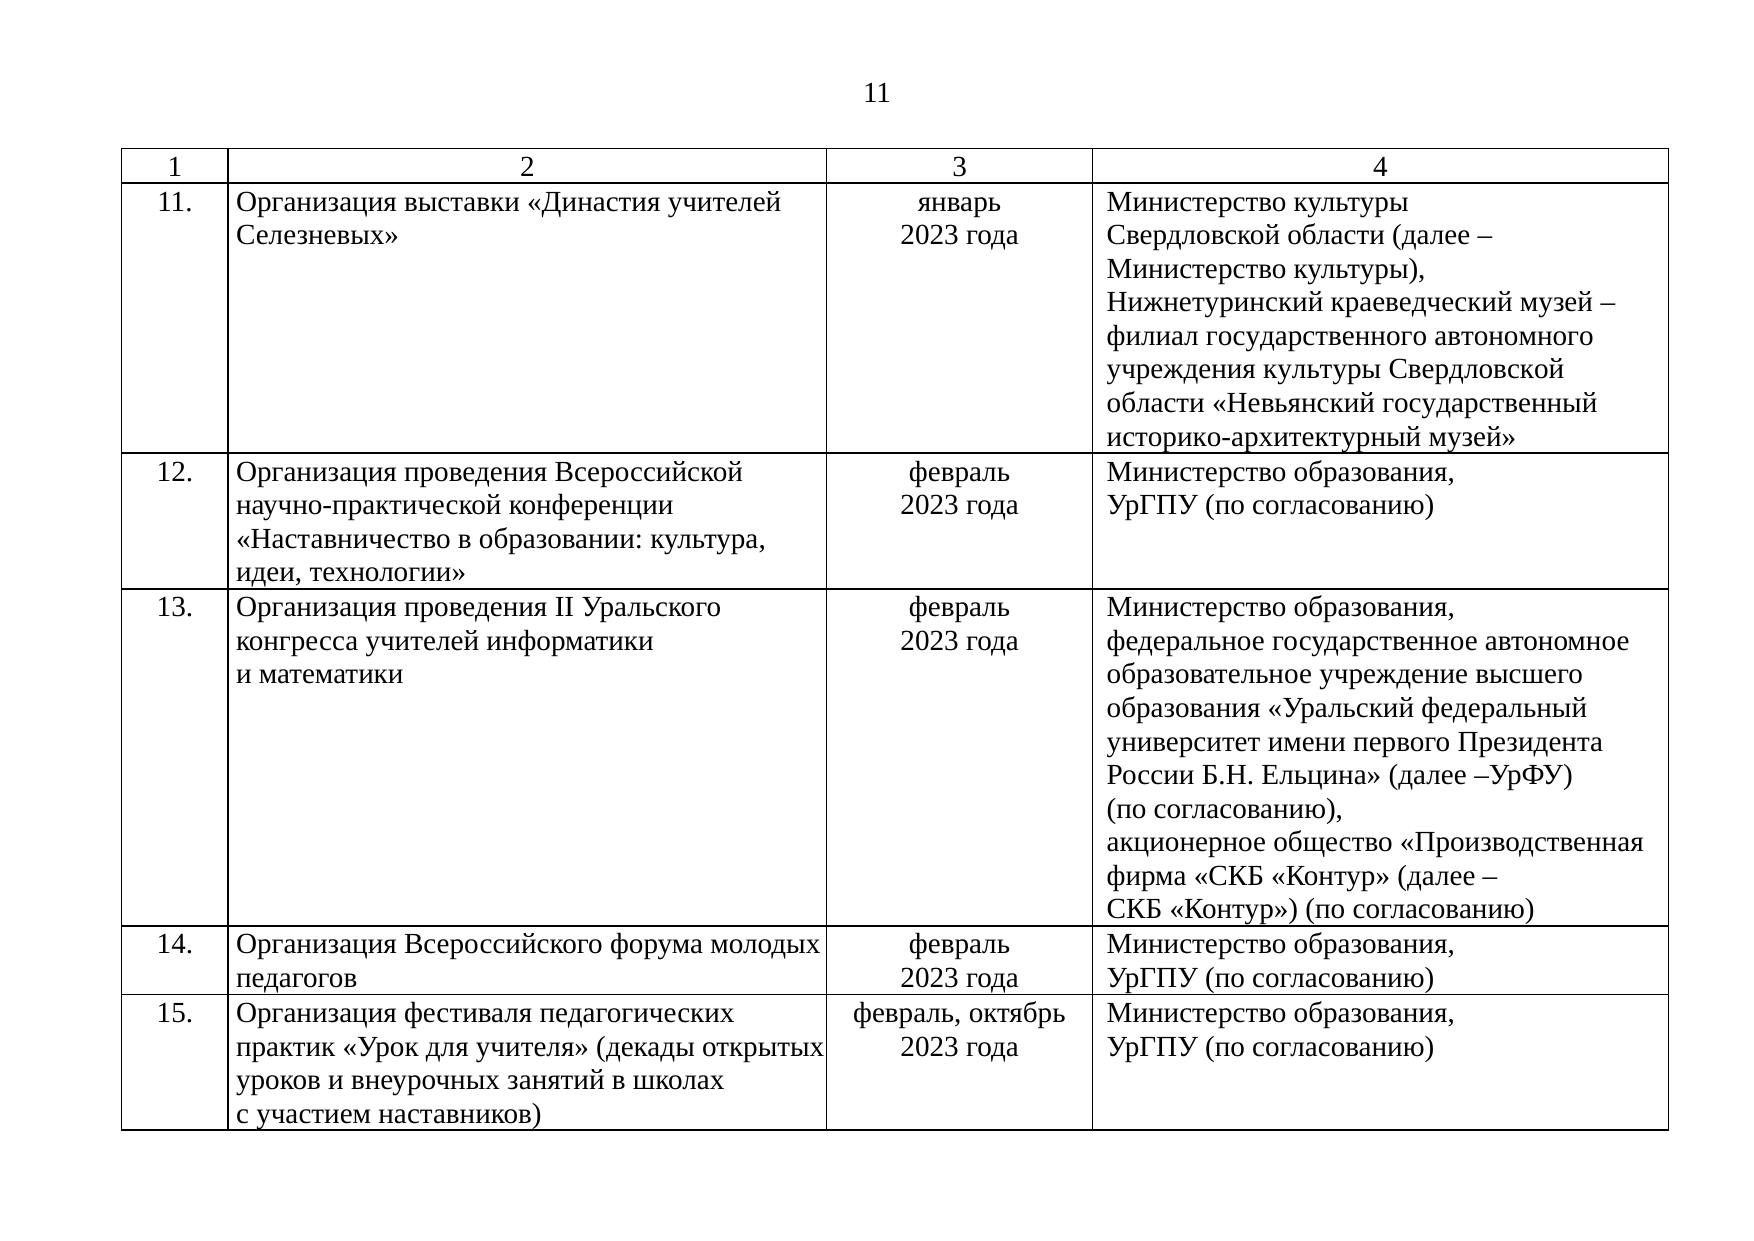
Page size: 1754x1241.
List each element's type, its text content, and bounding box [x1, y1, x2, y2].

table_cell Организация выставки «Династия учителей Селезневых» [229, 184, 826, 452]
table_cell февраль, октябрь 2023 года [827, 995, 1092, 1129]
table_cell [122, 184, 227, 452]
table_cell Министерство образования, УрГПУ (по согласованию) [1093, 454, 1668, 588]
table_cell Организация проведения II Уральского конгресса учителей информатики и математики [229, 590, 826, 925]
table_header 1 [122, 149, 227, 182]
table_cell февраль 2023 года [827, 590, 1092, 925]
table_header 3 [827, 149, 1092, 182]
table_cell [122, 995, 227, 1129]
table_cell Министерство образования, федеральное государственное автономное образовательное учреждение высшего образования «Уральский федеральный университет имени первого Президента России Б.Н. Ельцина» (далее –УрФУ) (по согласованию), акционерное общество «Производственная фирма «СКБ «Контур» (далее – СКБ «Контур») (по согласованию) [1093, 590, 1668, 925]
table_header 2 [229, 149, 826, 182]
table_cell Министерство образования, УрГПУ (по согласованию) [1093, 995, 1668, 1129]
table_cell [122, 454, 227, 588]
table_cell [122, 590, 227, 925]
table_header 4 [1093, 149, 1668, 182]
table_cell февраль 2023 года [827, 454, 1092, 588]
table_cell Организация Всероссийского форума молодых педагогов [229, 927, 826, 993]
table_cell Министерство культуры Свердловской области (далее – Министерство культуры), Нижнетуринский краеведческий музей – филиал государственного автономного учреждения культуры Свердловской области «Невьянский государственный историко-архитектурный музей» [1093, 184, 1668, 452]
table_cell Организация проведения Всероссийской научно-практической конференции «Наставничество в образовании: культура, идеи, технологии» [229, 454, 826, 588]
table_cell январь 2023 года [827, 184, 1092, 452]
table_cell Организация фестиваля педагогических практик «Урок для учителя» (декады открытых уроков и внеурочных занятий в школах с участием наставников) [229, 995, 826, 1129]
table_cell Министерство образования, УрГПУ (по согласованию) [1093, 927, 1668, 993]
table_cell [122, 927, 227, 993]
table_cell февраль 2023 года [827, 927, 1092, 993]
